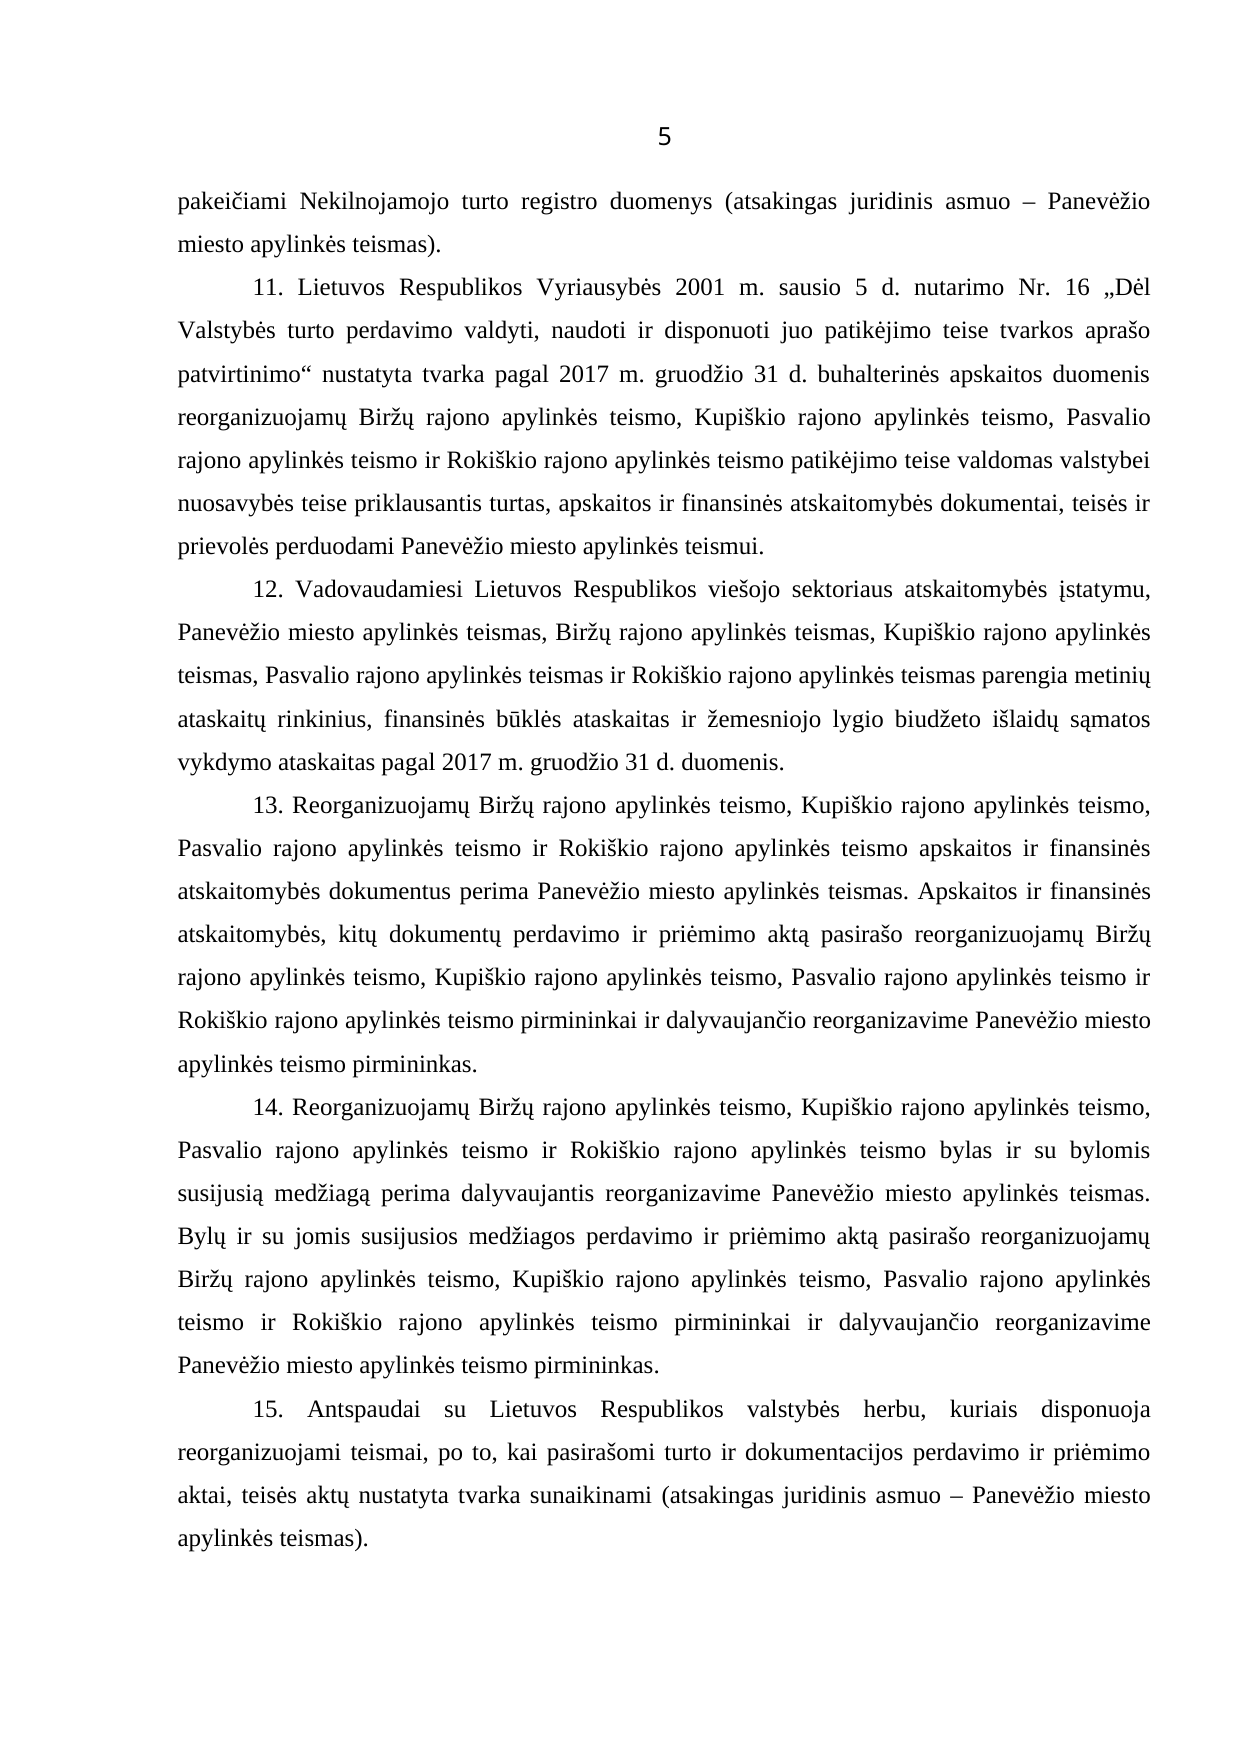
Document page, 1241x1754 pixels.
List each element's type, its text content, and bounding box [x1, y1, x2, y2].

text pakeičiami Nekilnojamojo turto registro duomenys (atsakingas juridinis asmuo – Panevėžio miesto apylinkės teismas). [177, 186, 1152, 258]
text 11. Lietuvos Respublikos Vyriausybės 2001 m. sausio 5 d. nutarimo Nr. 16 „Dėl Valstybės turto perdavimo valdyti, naudoti ir disponuoti juo patikėjimo teise tvarkos aprašo patvirtinimo“ nustatyta tvarka pagal 2017 m. gruodžio 31 d. buhalterinės apskaitos duomenis reorganizuojamų Biržų rajono apylinkės teismo, Kupiškio rajono apylinkės teismo, Pasvalio rajono apylinkės teismo ir Rokiškio rajono apylinkės teismo patikėjimo teise valdomas valstybei nuosavybės teise priklausantis turtas, apskaitos ir finansinės atskaitomybės dokumentai, teisės ir prievolės perduodami Panevėžio miesto apylinkės teismui. [177, 272, 1152, 560]
text 12. Vadovaudamiesi Lietuvos Respublikos viešojo sektoriaus atskaitomybės įstatymu, Panevėžio miesto apylinkės teismas, Biržų rajono apylinkės teismas, Kupiškio rajono apylinkės teismas, Pasvalio rajono apylinkės teismas ir Rokiškio rajono apylinkės teismas parengia metinių ataskaitų rinkinius, finansinės būklės ataskaitas ir žemesniojo lygio biudžeto išlaidų sąmatos vykdymo ataskaitas pagal 2017 m. gruodžio 31 d. duomenis. [177, 574, 1152, 776]
text 13. Reorganizuojamų Biržų rajono apylinkės teismo, Kupiškio rajono apylinkės teismo, Pasvalio rajono apylinkės teismo ir Rokiškio rajono apylinkės teismo apskaitos ir finansinės atskaitomybės dokumentus perima Panevėžio miesto apylinkės teismas. Apskaitos ir finansinės atskaitomybės, kitų dokumentų perdavimo ir priėmimo aktą pasirašo reorganizuojamų Biržų rajono apylinkės teismo, Kupiškio rajono apylinkės teismo, Pasvalio rajono apylinkės teismo ir Rokiškio rajono apylinkės teismo pirmininkai ir dalyvaujančio reorganizavime Panevėžio miesto apylinkės teismo pirmininkas. [177, 790, 1152, 1077]
text 15. Antspaudai su Lietuvos Respublikos valstybės herbu, kuriais disponuoja reorganizuojami teismai, po to, kai pasirašomi turto ir dokumentacijos perdavimo ir priėmimo aktai, teisės aktų nustatyta tvarka sunaikinami (atsakingas juridinis asmuo – Panevėžio miesto apylinkės teismas). [177, 1394, 1152, 1552]
text 14. Reorganizuojamų Biržų rajono apylinkės teismo, Kupiškio rajono apylinkės teismo, Pasvalio rajono apylinkės teismo ir Rokiškio rajono apylinkės teismo bylas ir su bylomis susijusią medžiagą perima dalyvaujantis reorganizavime Panevėžio miesto apylinkės teismas. Bylų ir su jomis susijusios medžiagos perdavimo ir priėmimo aktą pasirašo reorganizuojamų Biržų rajono apylinkės teismo, Kupiškio rajono apylinkės teismo, Pasvalio rajono apylinkės teismo ir Rokiškio rajono apylinkės teismo pirmininkai ir dalyvaujančio reorganizavime Panevėžio miesto apylinkės teismo pirmininkas. [177, 1092, 1152, 1379]
